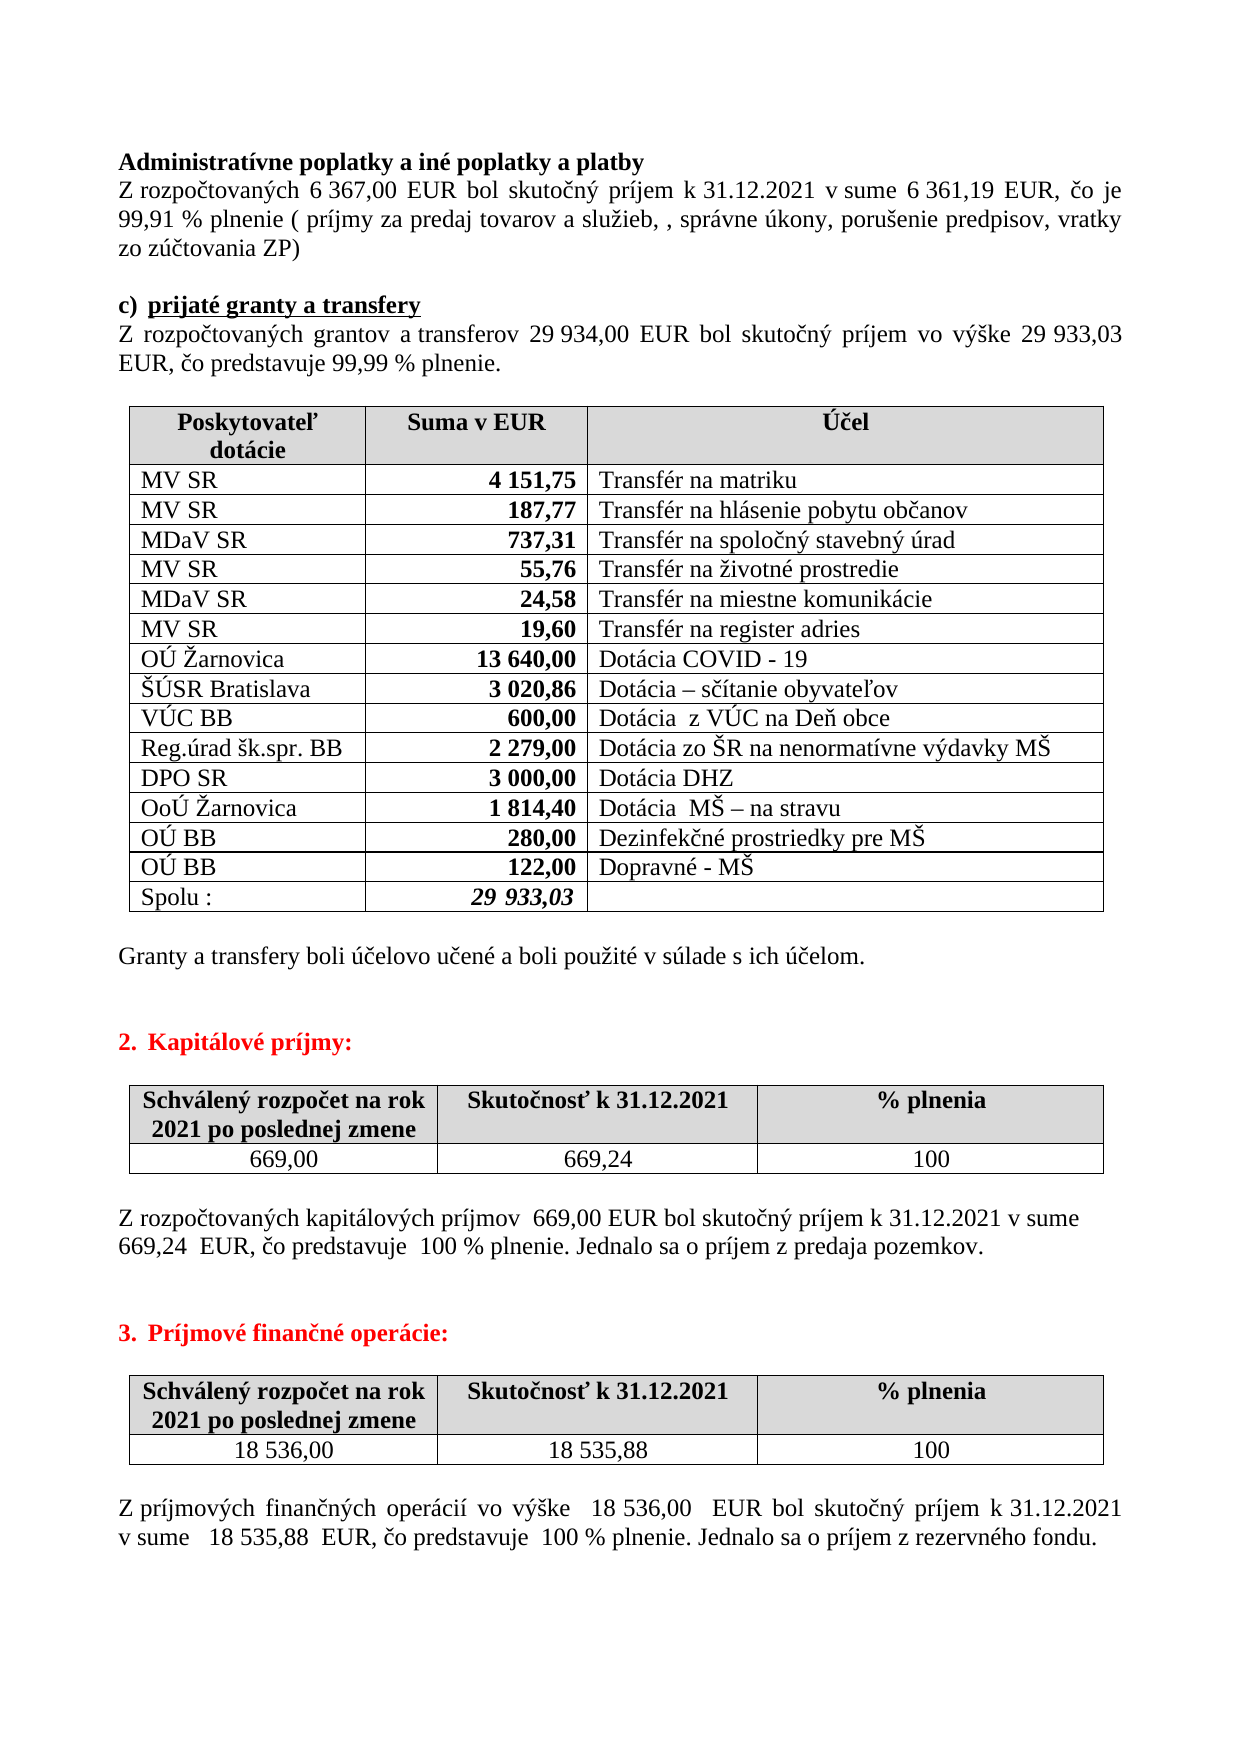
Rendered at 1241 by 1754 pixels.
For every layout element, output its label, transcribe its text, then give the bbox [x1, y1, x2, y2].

table_cell Dotácia MŠ – na stravu [588, 793, 1103, 822]
table_cell Transfér na matriku [588, 465, 1103, 494]
table_cell Reg.úrad šk.spr. BB [130, 733, 365, 762]
table_cell 280,00 [366, 823, 587, 851]
table_cell 29 933,03 [366, 882, 587, 911]
table_header Schválený rozpočet na rok 2021 po poslednej zmene [130, 1376, 437, 1434]
table_cell 19,60 [366, 614, 587, 643]
table_cell MV SR [130, 614, 365, 643]
table_header Skutočnosť k 31.12.2021 [438, 1376, 757, 1434]
table_header Poskytovateľ dotácie [130, 407, 365, 464]
list prijaté granty a transfery [118, 291, 1122, 319]
table_cell 3 020,86 [366, 674, 587, 702]
table_cell MV SR [130, 495, 365, 524]
table_cell 18 535,88 [438, 1435, 757, 1463]
table_cell 13 640,00 [366, 644, 587, 673]
table_cell 669,00 [130, 1144, 437, 1173]
table_cell 122,00 [366, 853, 587, 881]
table_cell Dotácia zo ŠR na nenormatívne výdavky MŠ [588, 733, 1103, 762]
table_cell Transfér na miestne komunikácie [588, 584, 1103, 613]
table_cell MDaV SR [130, 584, 365, 613]
text Granty a transfery boli účelovo učené a boli použité v súlade s ich účelom. [118, 941, 1122, 969]
table_cell Dotácia DHZ [588, 763, 1103, 792]
table_cell Dopravné - MŠ [588, 853, 1103, 881]
subtitle Z rozpočtovaných kapitálových príjmov 669,00 EUR bol skutočný príjem k 31.12.2021 v sume 669,24 EUR, čo predstavuje 100 % plnenie. Jednalo sa o príjem z predaja pozemkov. [118, 1203, 1122, 1260]
table_cell MV SR [130, 465, 365, 494]
table_header Účel [588, 407, 1103, 464]
table_cell OoÚ Žarnovica [130, 793, 365, 822]
table_header Schválený rozpočet na rok 2021 po poslednej zmene [130, 1086, 437, 1143]
table_cell MDaV SR [130, 525, 365, 553]
table_cell Transfér na životné prostredie [588, 555, 1103, 583]
table_cell [588, 882, 1103, 911]
table_cell OÚ BB [130, 823, 365, 851]
table_header % plnenia [758, 1376, 1103, 1434]
text Administratívne poplatky a iné poplatky a platby [118, 147, 1122, 176]
table_cell Transfér na register adries [588, 614, 1103, 643]
table_cell 1 814,40 [366, 793, 587, 822]
table_cell DPO SR [130, 763, 365, 792]
table_cell 669,24 [438, 1144, 757, 1173]
table_cell 600,00 [366, 704, 587, 732]
table_header % plnenia [758, 1086, 1103, 1143]
table_cell Transfér na spoločný stavebný úrad [588, 525, 1103, 553]
table_cell 100 [758, 1435, 1103, 1463]
table_header Suma v EUR [366, 407, 587, 464]
text Z rozpočtovaných 6 367,00 EUR bol skutočný príjem k 31.12.2021 v sume 6 361,19 EUR, čo je 99,91 % plnenie ( príjmy za predaj tovarov a služieb, , správne úkony, porušenie predpisov, vratky zo zúčtovania ZP) [118, 176, 1122, 262]
table_cell 187,77 [366, 495, 587, 524]
table_cell Transfér na hlásenie pobytu občanov [588, 495, 1103, 524]
table_cell 3 000,00 [366, 763, 587, 792]
table_cell Spolu : [130, 882, 365, 911]
table_cell Dotácia z VÚC na Deň obce [588, 704, 1103, 732]
table_cell 18 536,00 [130, 1435, 437, 1463]
table_cell Dotácia – sčítanie obyvateľov [588, 674, 1103, 702]
table_cell 4 151,75 [366, 465, 587, 494]
table_cell OÚ BB [130, 853, 365, 881]
table_cell 100 [758, 1144, 1103, 1173]
table_cell MV SR [130, 555, 365, 583]
table_cell Dezinfekčné prostriedky pre MŠ [588, 823, 1103, 851]
subtitle Z príjmových finančných operácií vo výške 18 536,00 EUR bol skutočný príjem k 31.12.2021 v sume 18 535,88 EUR, čo predstavuje 100 % plnenie. Jednalo sa o príjem z rezervného fondu. [118, 1493, 1122, 1551]
table_cell OÚ Žarnovica [130, 644, 365, 673]
table_cell Dotácia COVID - 19 [588, 644, 1103, 673]
table_cell 2 279,00 [366, 733, 587, 762]
subtitle Z rozpočtovaných grantov a transferov 29 934,00 EUR bol skutočný príjem vo výške 29 933,03 EUR, čo predstavuje 99,99 % plnenie. [118, 319, 1122, 377]
table_cell 24,58 [366, 584, 587, 613]
list Kapitálové príjmy: [118, 1027, 1122, 1056]
table_cell 55,76 [366, 555, 587, 583]
table_header Skutočnosť k 31.12.2021 [438, 1086, 757, 1143]
list Príjmové finančné operácie: [118, 1318, 1122, 1346]
table_cell 737,31 [366, 525, 587, 553]
table_cell ŠÚSR Bratislava [130, 674, 365, 702]
table_cell VÚC BB [130, 704, 365, 732]
